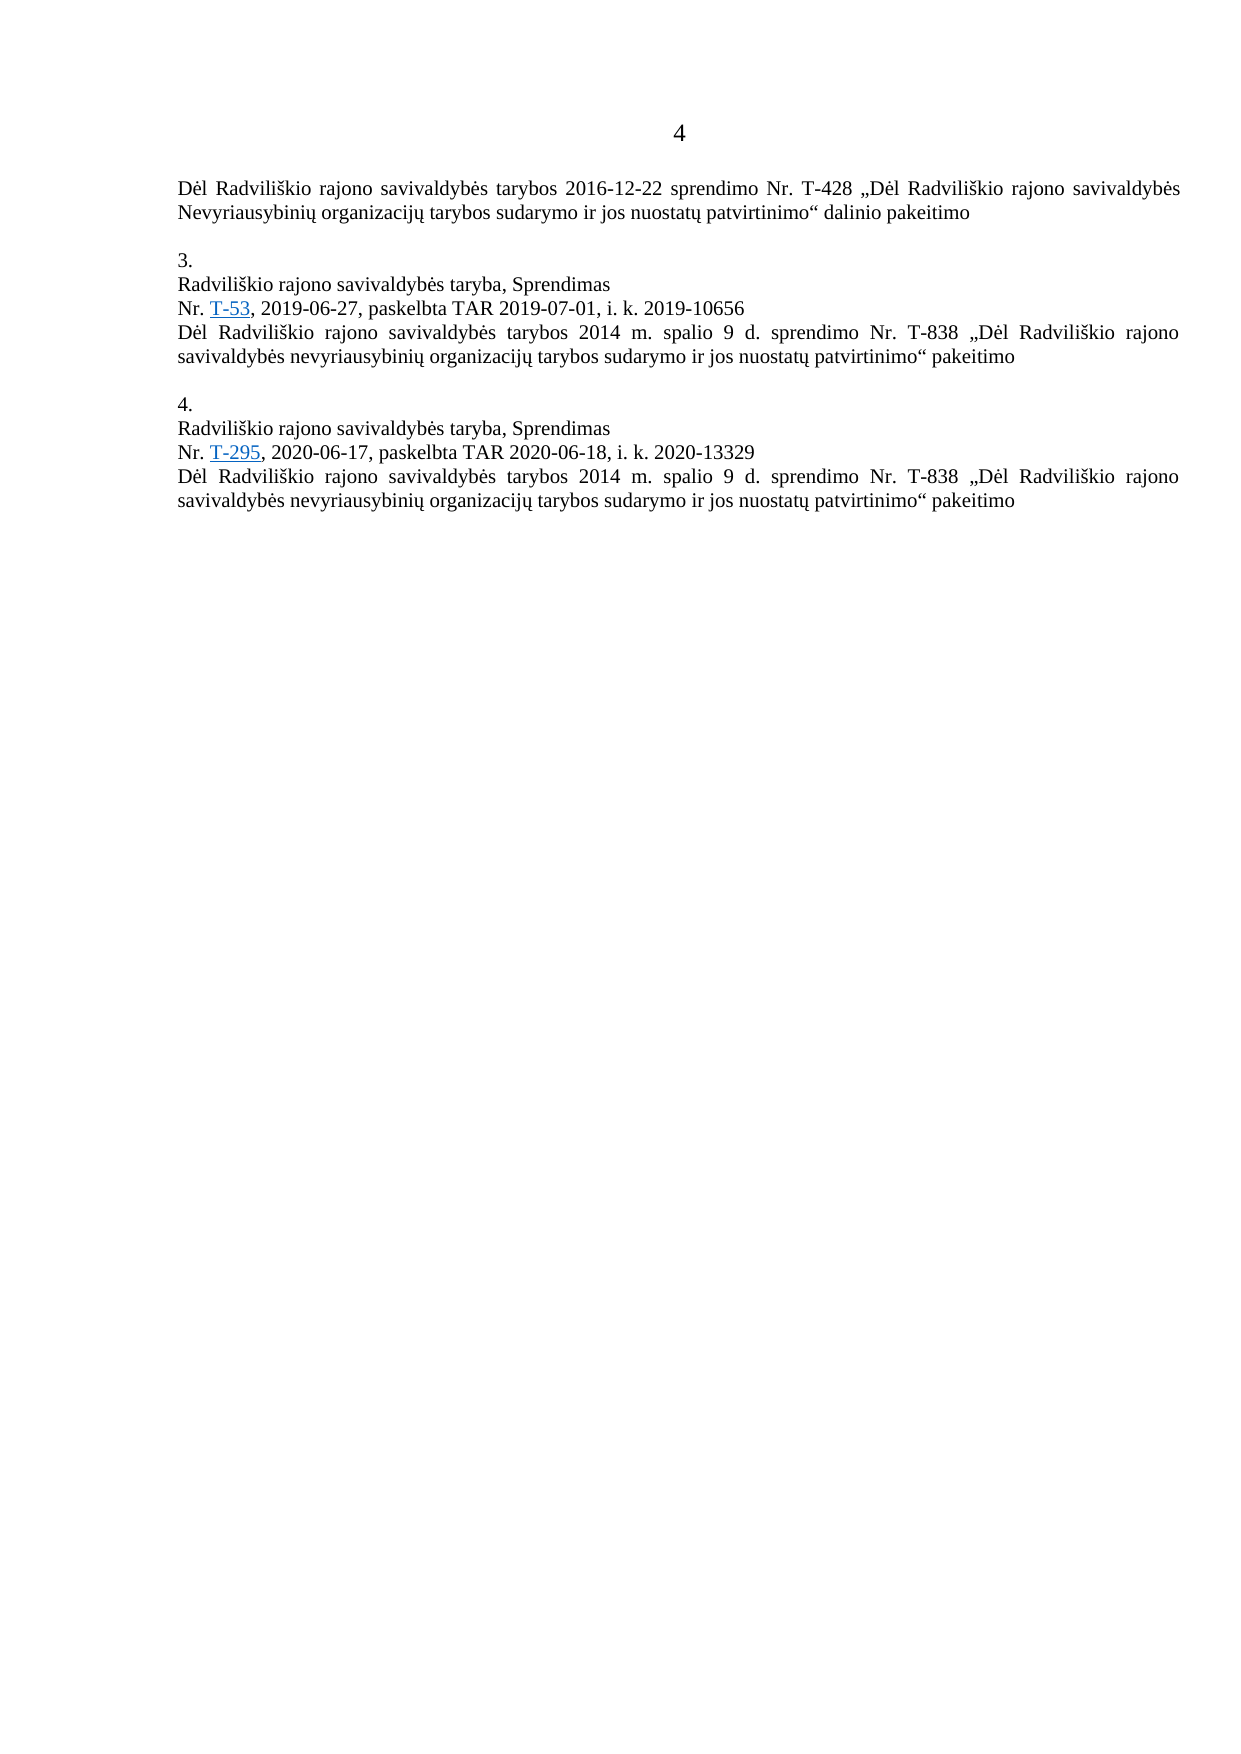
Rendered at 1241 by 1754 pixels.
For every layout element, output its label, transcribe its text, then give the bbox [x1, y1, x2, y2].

text 4. [177, 392, 1181, 416]
text 3. [177, 248, 1181, 272]
text Nr. T-295, 2020-06-17, paskelbta TAR 2020-06-18, i. k. 2020-13329 [177, 440, 1181, 464]
text Dėl Radviliškio rajono savivaldybės tarybos 2014 m. spalio 9 d. sprendimo Nr. T-838 „Dėl Radviliškio rajono savivaldybės nevyriausybinių organizacijų tarybos sudarymo ir jos nuostatų patvirtinimo“ pakeitimo [177, 320, 1181, 368]
text Radviliškio rajono savivaldybės taryba, Sprendimas [177, 272, 1181, 296]
text Dėl Radviliškio rajono savivaldybės tarybos 2014 m. spalio 9 d. sprendimo Nr. T-838 „Dėl Radviliškio rajono savivaldybės nevyriausybinių organizacijų tarybos sudarymo ir jos nuostatų patvirtinimo“ pakeitimo [177, 464, 1181, 512]
text Radviliškio rajono savivaldybės taryba, Sprendimas [177, 416, 1181, 440]
text Nr. T-53, 2019-06-27, paskelbta TAR 2019-07-01, i. k. 2019-10656 [177, 296, 1181, 320]
text Dėl Radviliškio rajono savivaldybės tarybos 2016-12-22 sprendimo Nr. T-428 „Dėl Radviliškio rajono savivaldybės Nevyriausybinių organizacijų tarybos sudarymo ir jos nuostatų patvirtinimo“ dalinio pakeitimo [177, 176, 1181, 224]
